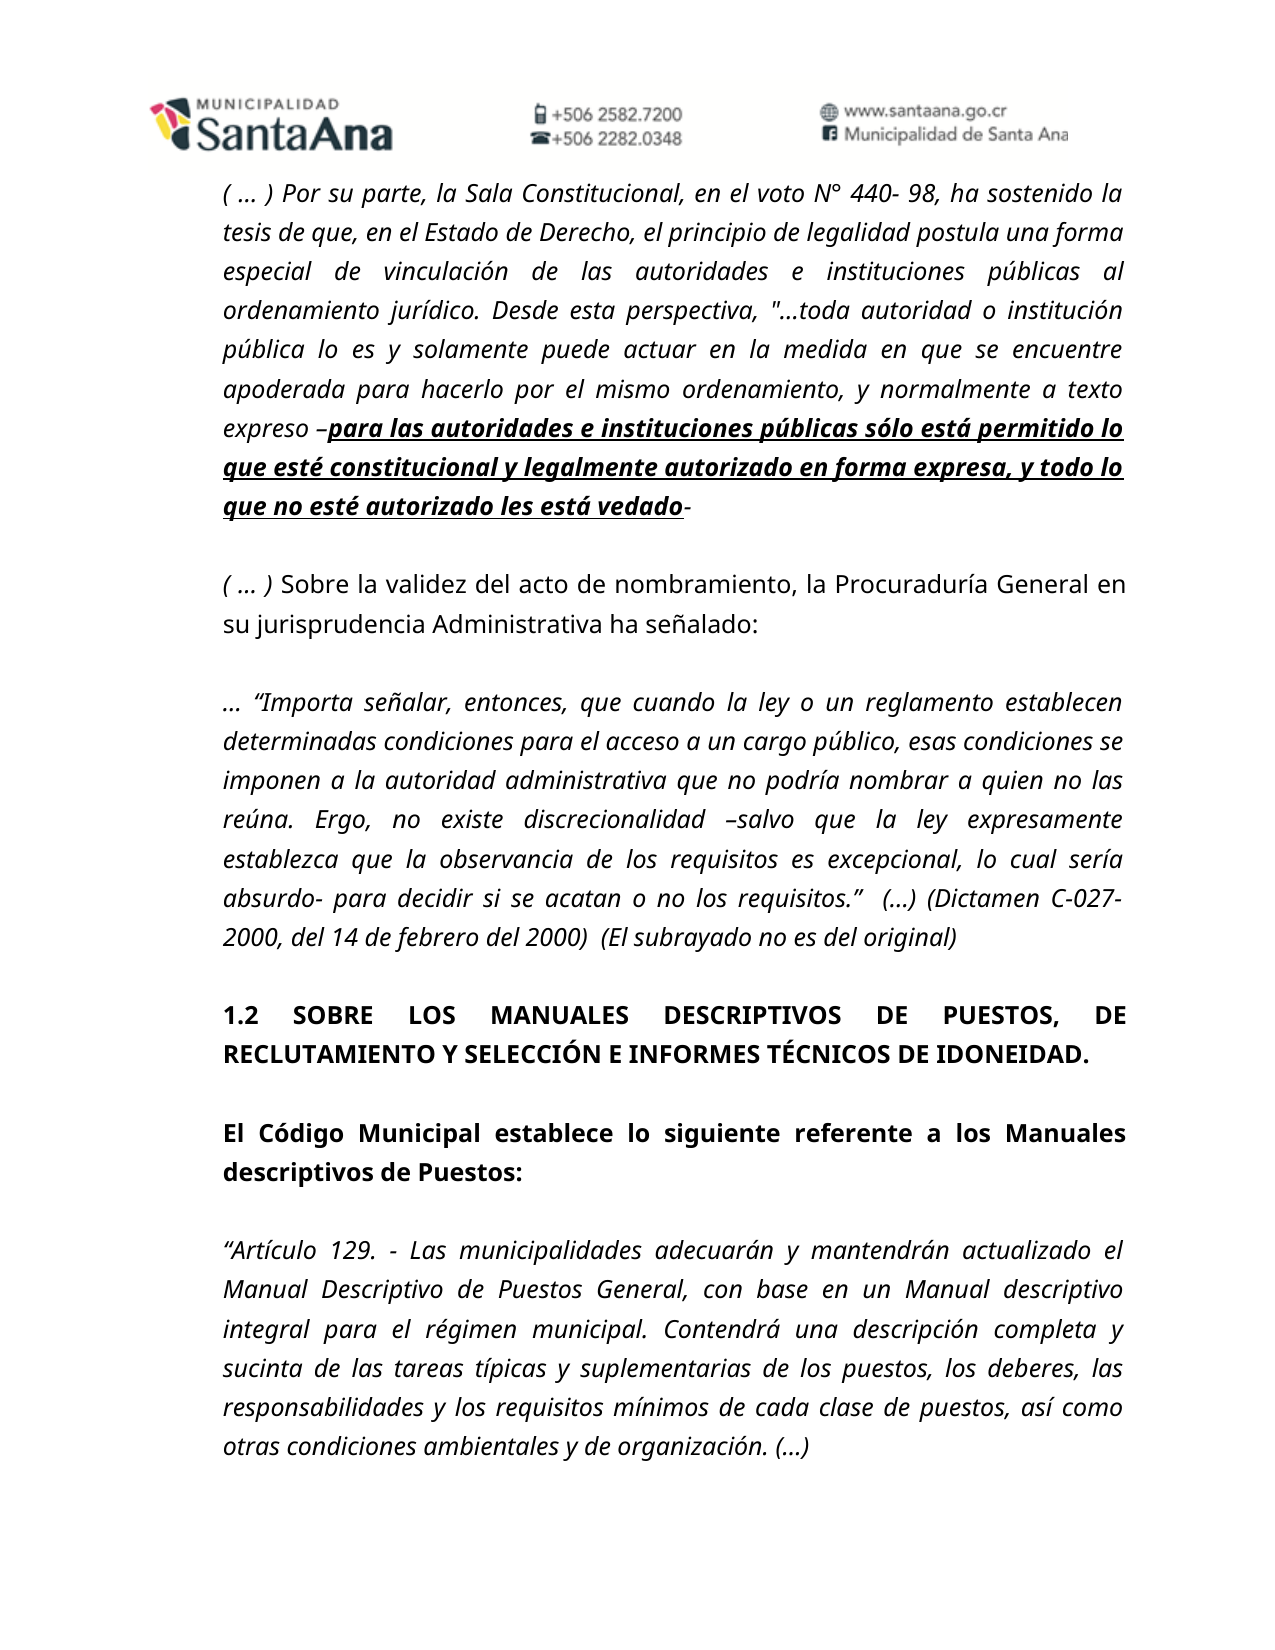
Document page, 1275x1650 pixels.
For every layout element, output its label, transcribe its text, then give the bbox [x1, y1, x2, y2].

list 1.2 SOBRE LOS MANUALES DESCRIPTIVOS DE PUESTOS, DE RECLUTAMIENTO Y SELECCIÓN E INFORMES TÉCNICOS DE IDONEIDAD. [223, 998, 1127, 1071]
list ( … ) Sobre la validez del acto de nombramiento, la Procuraduría General en su jurisprudencia Administrativa ha señalado: [223, 567, 1127, 640]
list El Código Municipal establece lo siguiente referente a los Manuales descriptivos de Puestos: [223, 1115, 1127, 1189]
list “Artículo 129. - Las municipalidades adecuarán y mantendrán actualizado el Manual Descriptivo de Puestos General, con base en un Manual descriptivo integral para el régimen municipal. Contendrá una descripción completa y sucinta de las tareas típicas y suplementarias de los puestos, los deberes, las responsabilidades y los requisitos mínimos de cada clase de puestos, así como otras condiciones ambientales y de organización. (…) [223, 1233, 1127, 1463]
list … “Importa señalar, entonces, que cuando la ley o un reglamento establecen determinadas condiciones para el acceso a un cargo público, esas condiciones se imponen a la autoridad administrativa que no podría nombrar a quien no las reúna. Ergo, no existe discrecionalidad –salvo que la ley expresamente establezca que la observancia de los requisitos es excepcional, lo cual sería absurdo- para decidir si se acatan o no los requisitos.” (…) (Dictamen C-027-2000, del 14 de febrero del 2000) (El subrayado no es del original) [223, 684, 1127, 954]
list ( … ) Por su parte, la Sala Constitucional, en el voto N° 440- 98, ha sostenido la tesis de que, en el Estado de Derecho, el principio de legalidad postula una forma especial de vinculación de las autoridades e instituciones públicas al ordenamiento jurídico. Desde esta perspectiva, "…toda autoridad o institución pública lo es y solamente puede actuar en la medida en que se encuentre apoderada para hacerlo por el mismo ordenamiento, y normalmente a texto expreso –para las autoridades e instituciones públicas sólo está permitido lo que esté constitucional y legalmente autorizado en forma expresa, y todo lo que no esté autorizado les está vedado- [223, 175, 1127, 523]
